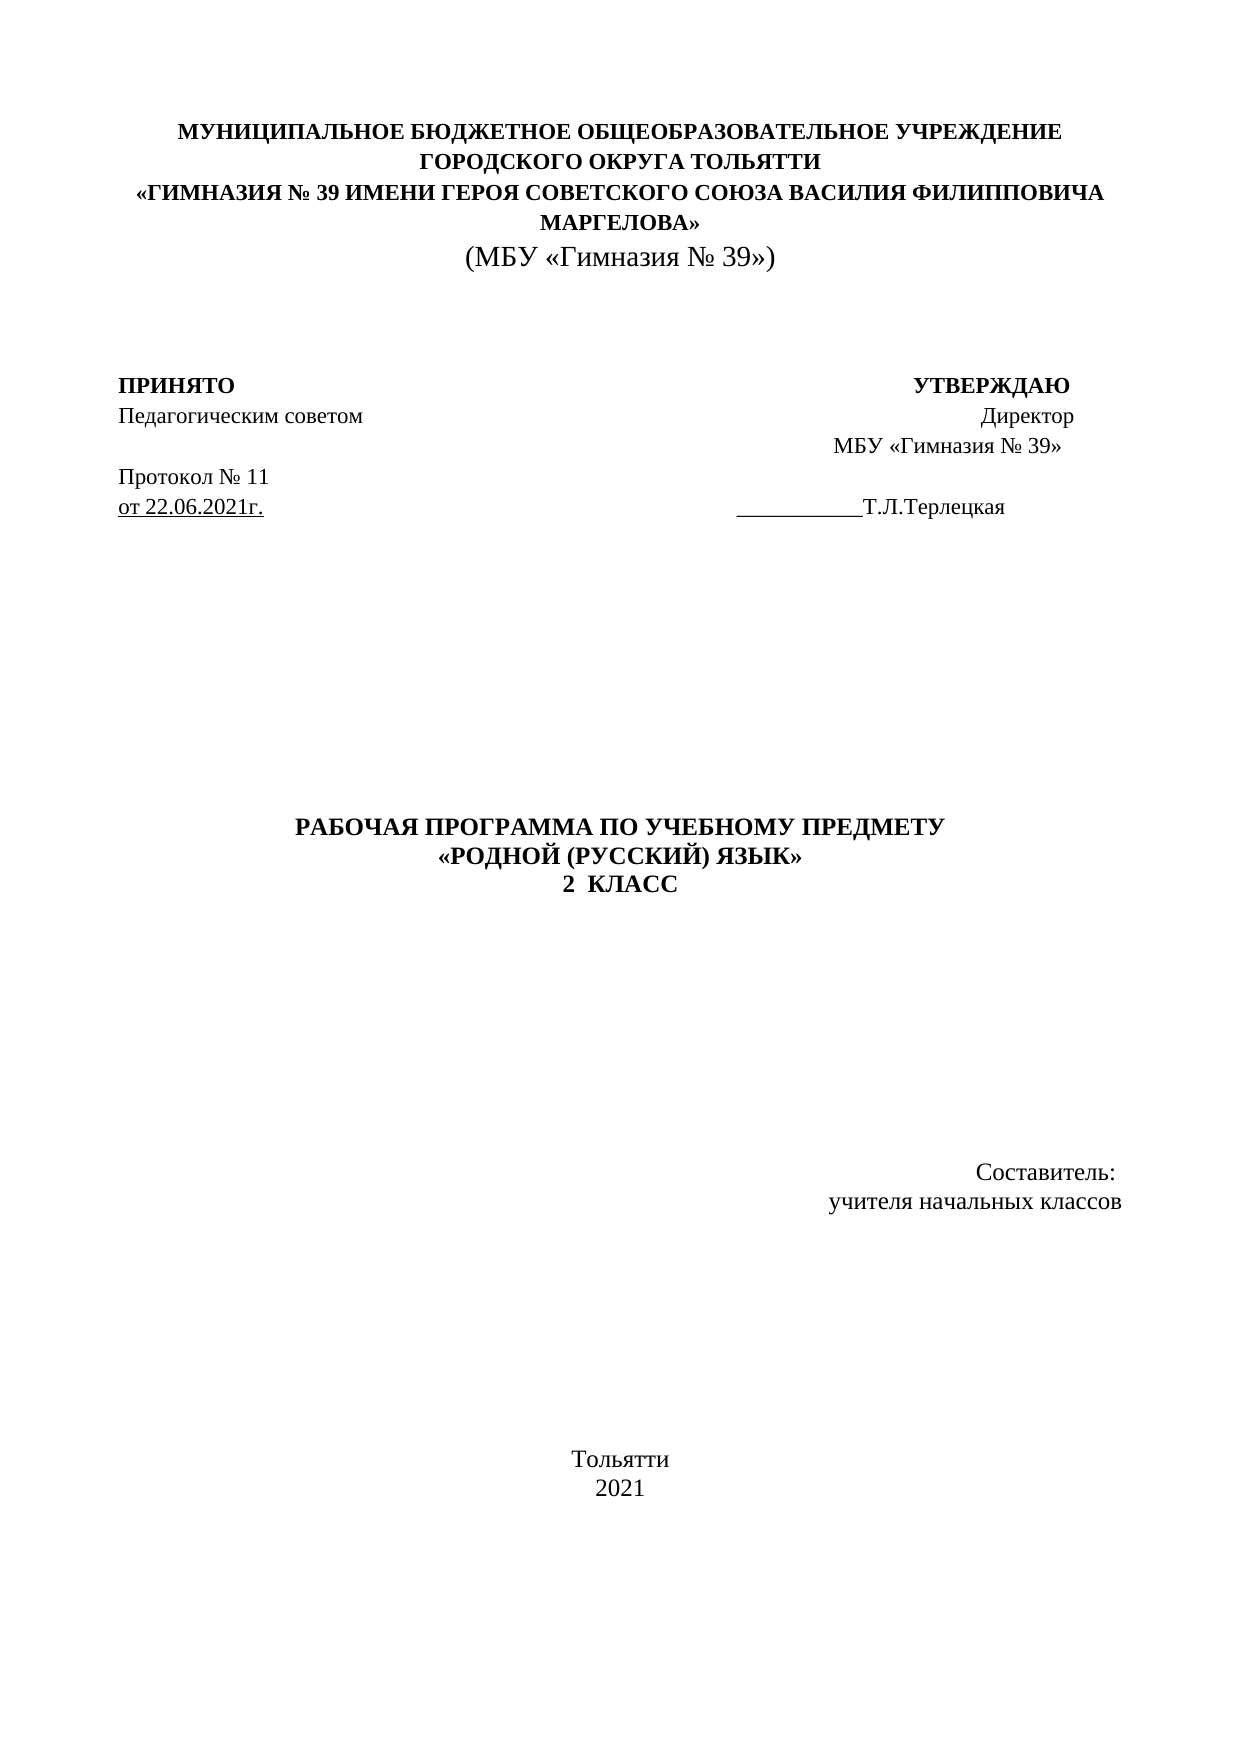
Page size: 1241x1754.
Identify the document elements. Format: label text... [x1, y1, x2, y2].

text РАБОЧАЯ ПРОГРАММА ПО УЧЕБНОМУ ПРЕДМЕТУ [118, 812, 1122, 841]
text 2021 [118, 1473, 1122, 1502]
text (МБУ «Гимназия № 39») [118, 239, 1122, 305]
text ГОРОДСКОГО ОКРУГА ТОЛЬЯТТИ [118, 148, 1122, 175]
text Протокол № 11 [118, 463, 1122, 489]
text «ГИМНАЗИЯ № 39 ИМЕНИ ГЕРОЯ СОВЕТСКОГО СОЮЗА ВАСИЛИЯ ФИЛИППОВИЧА МАРГЕЛОВА» [118, 178, 1122, 235]
text МБУ «Гимназия № 39» [118, 432, 1122, 459]
text «РОДНОЙ (РУССКИЙ) ЯЗЫК» [118, 841, 1122, 869]
text МУНИЦИПАЛЬНОЕ БЮДЖЕТНОЕ ОБЩЕОБРАЗОВАТЕЛЬНОЕ УЧРЕЖДЕНИЕ [118, 118, 1122, 144]
text учителя начальных классов [118, 1186, 1122, 1214]
text от 22.06.2021г. ___________Т.Л.Терлецкая [118, 493, 1122, 519]
text Педагогическим советом Директор [118, 402, 1122, 429]
text ПРИНЯТО УТВЕРЖДАЮ [118, 372, 1122, 398]
text Составитель: [118, 1157, 1122, 1186]
text 2 КЛАСС [118, 869, 1122, 898]
text Тольятти [118, 1444, 1122, 1473]
